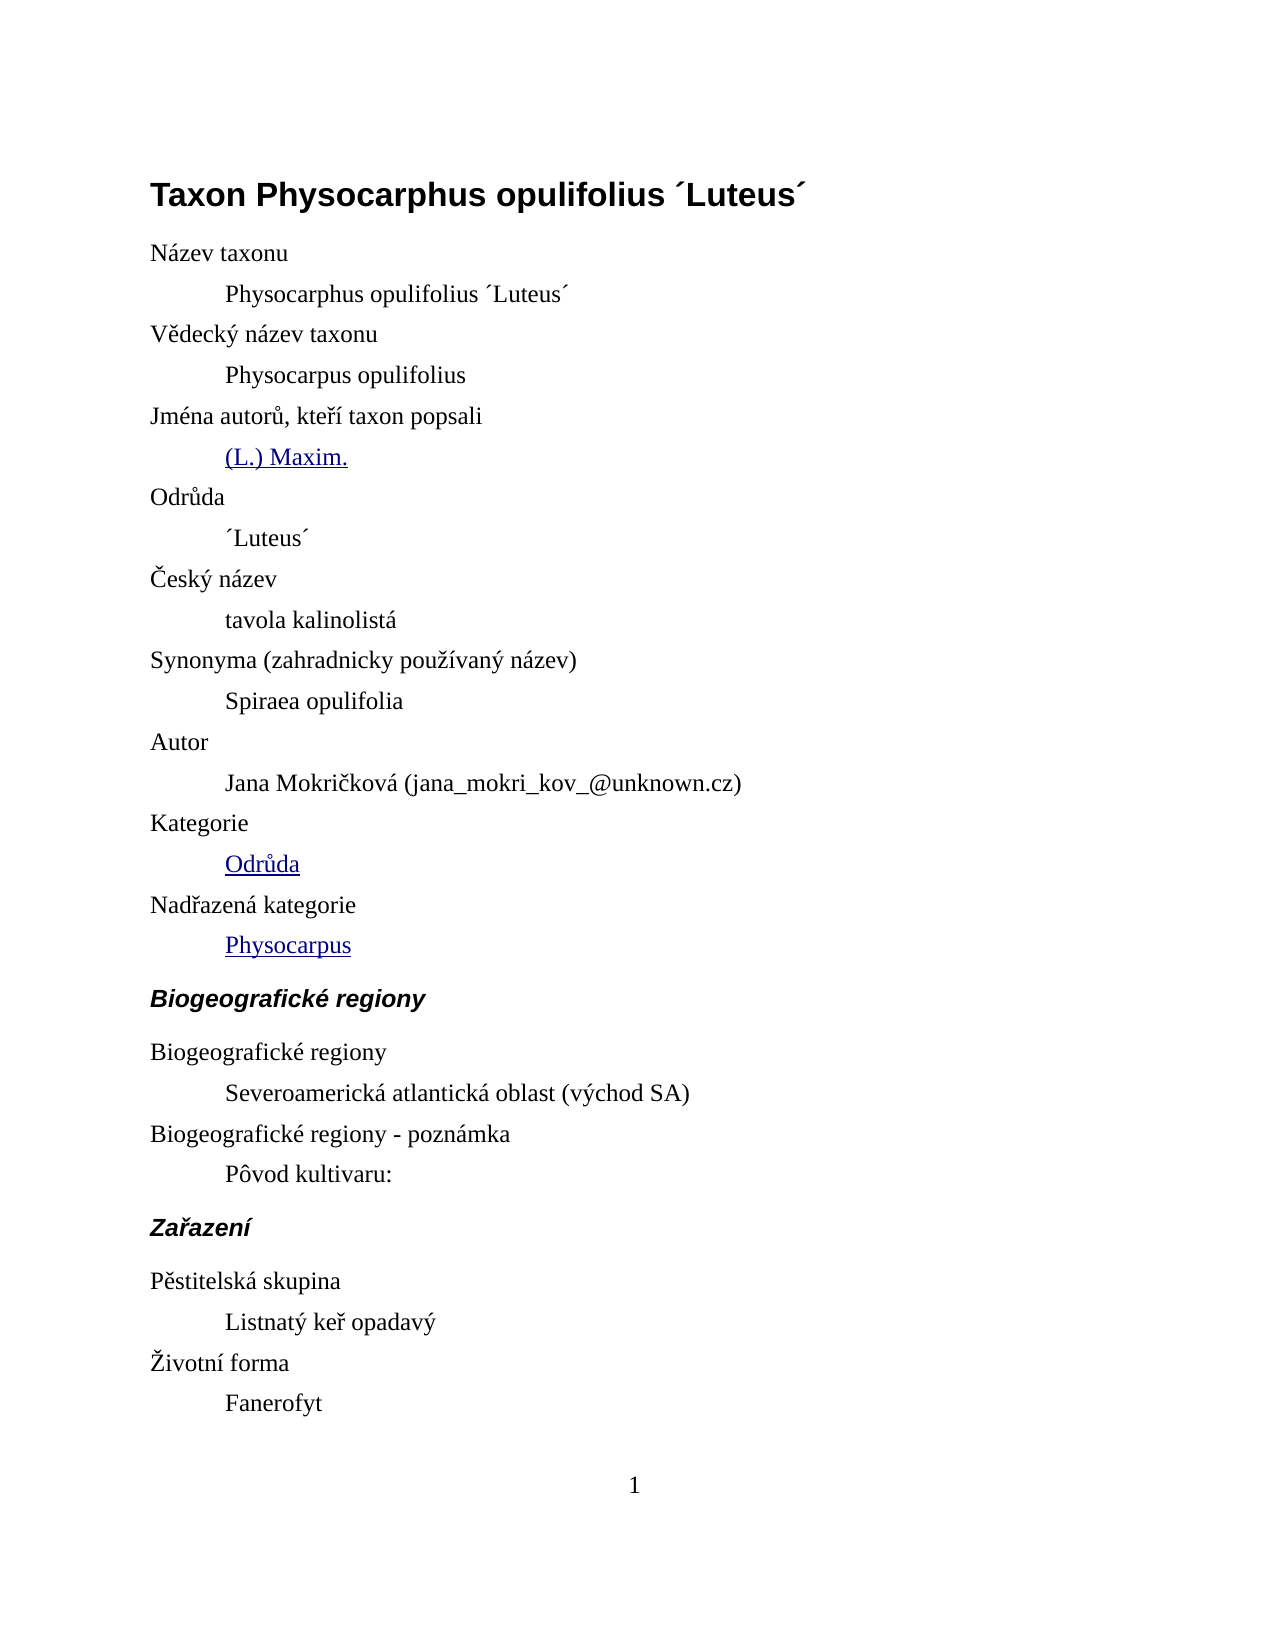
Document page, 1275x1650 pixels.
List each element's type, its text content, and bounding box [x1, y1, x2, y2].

text Životní forma [150, 1348, 1125, 1376]
text Biogeografické regiony - poznámka [150, 1119, 1125, 1147]
text ´Luteus´ [225, 523, 1125, 552]
text Physocarpus [225, 931, 1125, 959]
text Pôvod kultivaru: [225, 1159, 1125, 1188]
text Jména autorů, kteří taxon popsali [150, 401, 1125, 430]
subtitle Taxon Physocarphus opulifolius ´Luteus´ [150, 175, 1125, 214]
text Vědecký název taxonu [150, 319, 1125, 348]
text Fanerofyt [225, 1388, 1125, 1417]
text Pěstitelská skupina [150, 1266, 1125, 1295]
text (L.) Maxim. [225, 442, 1125, 471]
text Severoamerická atlantická oblast (východ SA) [225, 1078, 1125, 1107]
text Název taxonu [150, 238, 1125, 267]
text Physocarphus opulifolius ´Luteus´ [225, 279, 1125, 308]
text Physocarpus opulifolius [225, 360, 1125, 389]
text Jana Mokričková (jana_mokri_kov_@unknown.cz) [225, 768, 1125, 796]
text Biogeografické regiony [150, 1037, 1125, 1066]
text Odrůda [225, 849, 1125, 878]
text Spiraea opulifolia [225, 686, 1125, 715]
text Český název [150, 564, 1125, 593]
text Autor [150, 727, 1125, 756]
text Odrůda [150, 482, 1125, 511]
text Listnatý keř opadavý [225, 1307, 1125, 1336]
subtitle Zařazení [150, 1213, 1125, 1242]
text Nadřazená kategorie [150, 890, 1125, 918]
subtitle Biogeografické regiony [150, 984, 1125, 1013]
text Synonyma (zahradnicky používaný název) [150, 645, 1125, 674]
text Kategorie [150, 808, 1125, 837]
text tavola kalinolistá [225, 605, 1125, 633]
